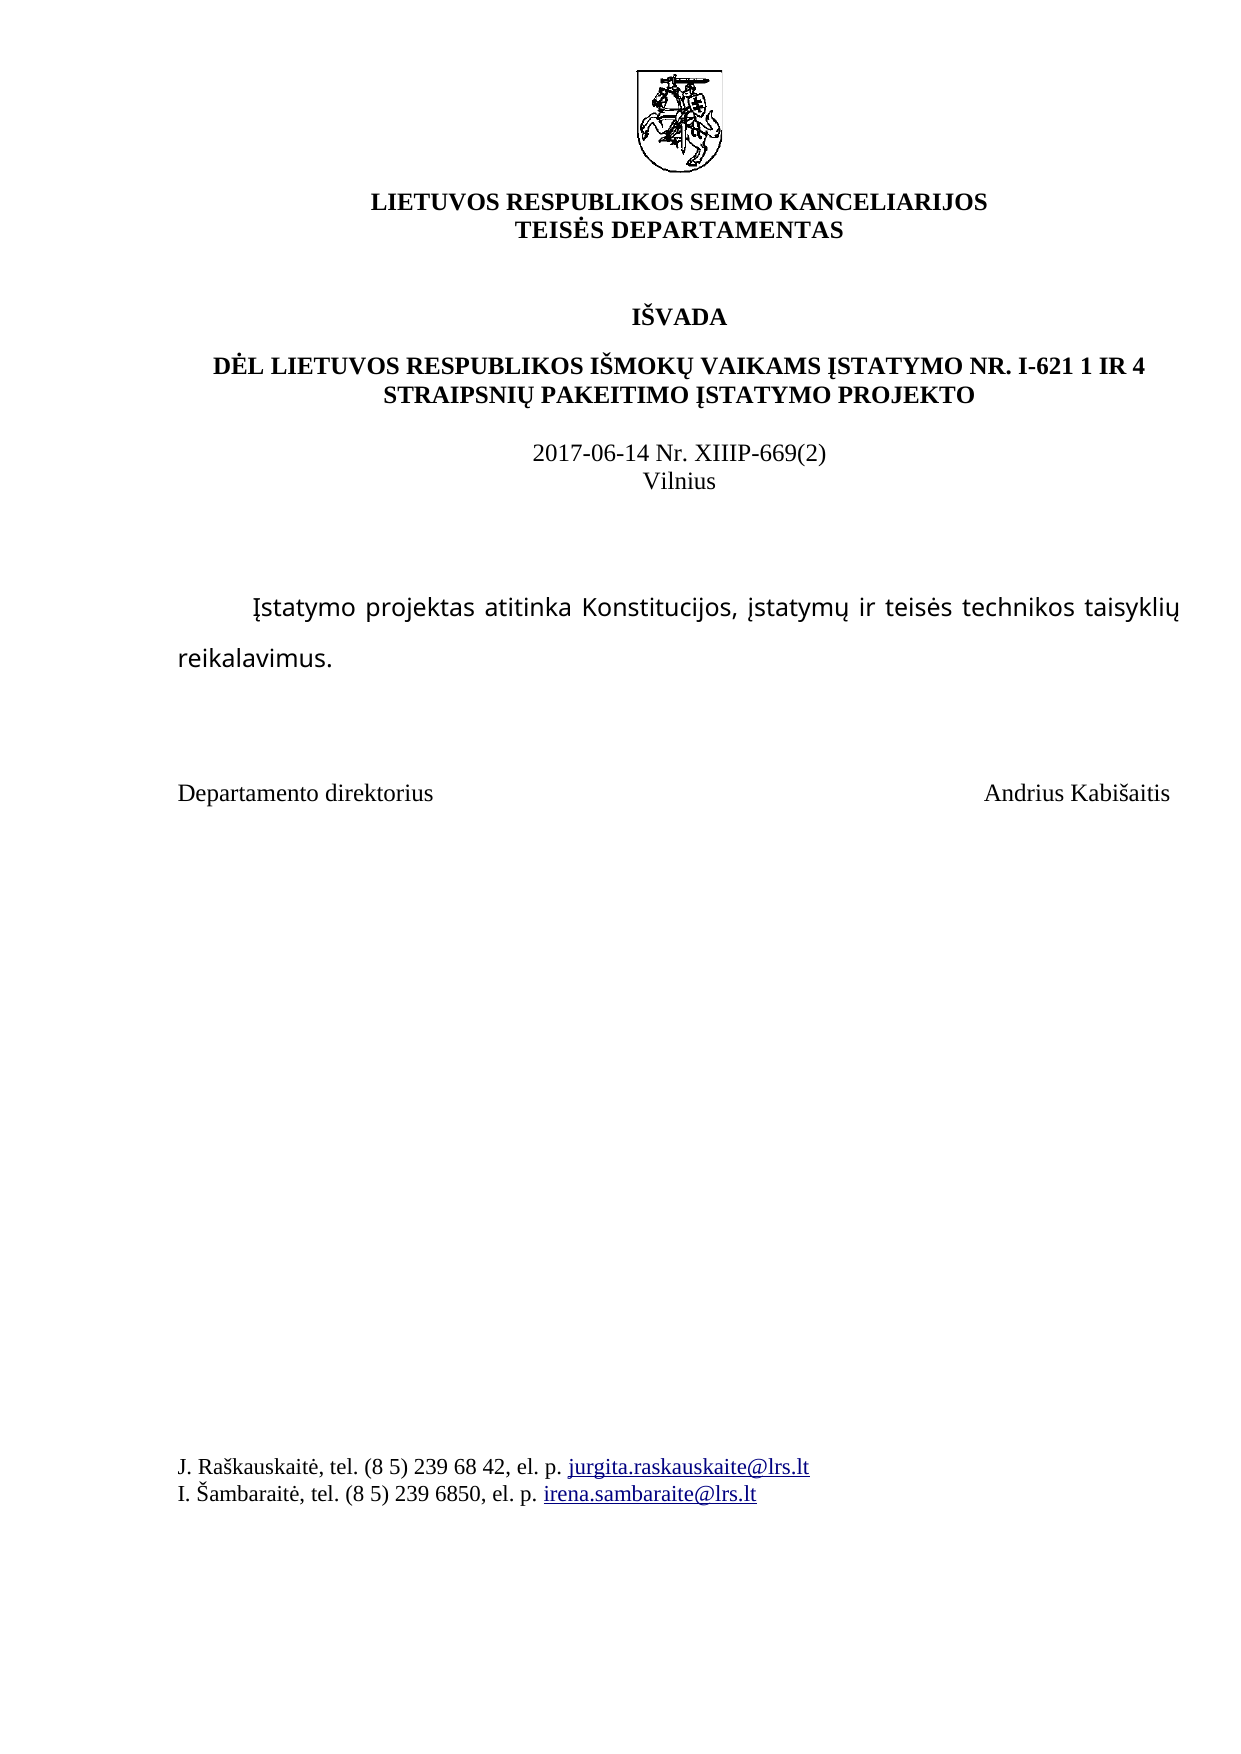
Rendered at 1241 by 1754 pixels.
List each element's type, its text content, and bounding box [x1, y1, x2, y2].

text 2017-06-14 Nr. XIIIP-669(2) [177, 438, 1181, 466]
text Vilnius [177, 466, 1181, 495]
text LIETUVOS RESPUBLIKOS SEIMO KANCELIARIJOS [177, 187, 1181, 216]
text IŠVADA [177, 302, 1181, 331]
text DĖL LIETUVOS RESPUBLIKOS IŠMOKŲ VAIKAMS ĮSTATYMO NR. I-621 1 IR 4 STRAIPSNIŲ PAKEITIMO ĮSTATYMO PROJEKTO [177, 351, 1181, 409]
text TEISĖS DEPARTAMENTAS [177, 216, 1181, 244]
text Departamento direktorius Andrius Kabišaitis [177, 778, 1181, 806]
text I. Šambaraitė, tel. (8 5) 239 6850, el. p. irena.sambaraite@lrs.lt [177, 1479, 1181, 1506]
text J. Raškauskaitė, tel. (8 5) 239 68 42, el. p. jurgita.raskauskaite@lrs.lt [177, 1453, 1181, 1479]
text Įstatymo projektas atitinka Konstitucijos, įstatymų ir teisės technikos taisyklių reikalavimus. [177, 589, 1181, 674]
